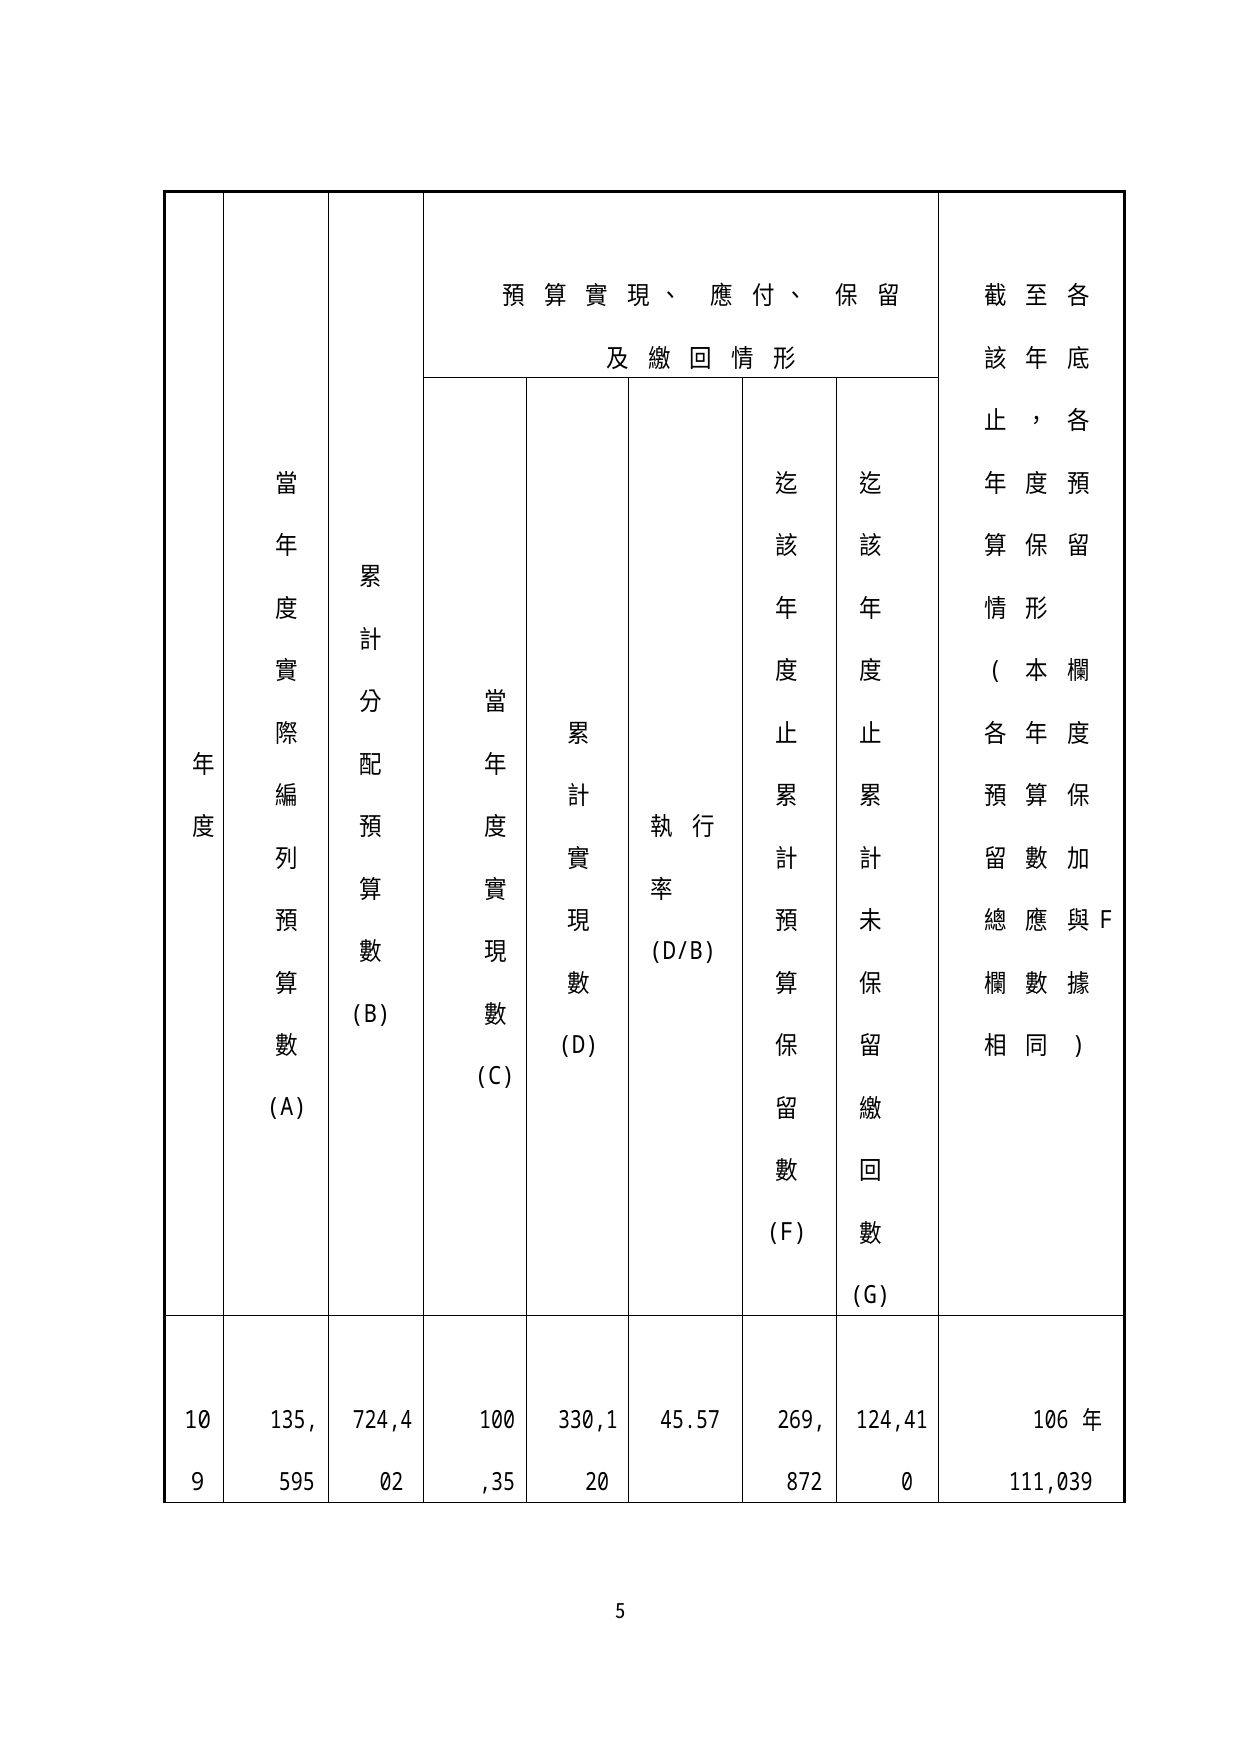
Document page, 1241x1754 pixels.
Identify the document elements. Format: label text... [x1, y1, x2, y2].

table_cell 當年度實現數(C) [424, 378, 526, 1314]
table_cell 106年111,039 [939, 1316, 1123, 1502]
table_header 截至各該年底止，各年度預算保留情形(本欄各年度預算保留數加總應與F欄數據相同) [939, 193, 1123, 1314]
table_cell 330,120 [527, 1316, 628, 1502]
table_cell 124,410 [837, 1316, 938, 1502]
table_cell 累計實現數(D) [527, 378, 628, 1314]
table_header 當年度實際編列預算數(A) [224, 193, 328, 1314]
table_cell 109 [166, 1316, 223, 1502]
table_cell 100,35 [424, 1316, 526, 1502]
table_cell 269,872 [743, 1316, 836, 1502]
table_cell 724,402 [329, 1316, 423, 1502]
table_cell 迄該年度止累計未保留繳回數(G) [837, 378, 938, 1314]
table_cell 135,595 [224, 1316, 328, 1502]
table_cell 45.57 [629, 1316, 742, 1502]
table_cell 迄該年度止累計預算保留數(F) [743, 378, 836, 1314]
table_header 累計分配預算數(B) [329, 193, 423, 1314]
table_header 預算實現、應付、保留及繳回情形 [424, 193, 938, 377]
table_header 年度 [166, 193, 223, 1314]
table_cell 執行率(D/B) [629, 378, 742, 1314]
